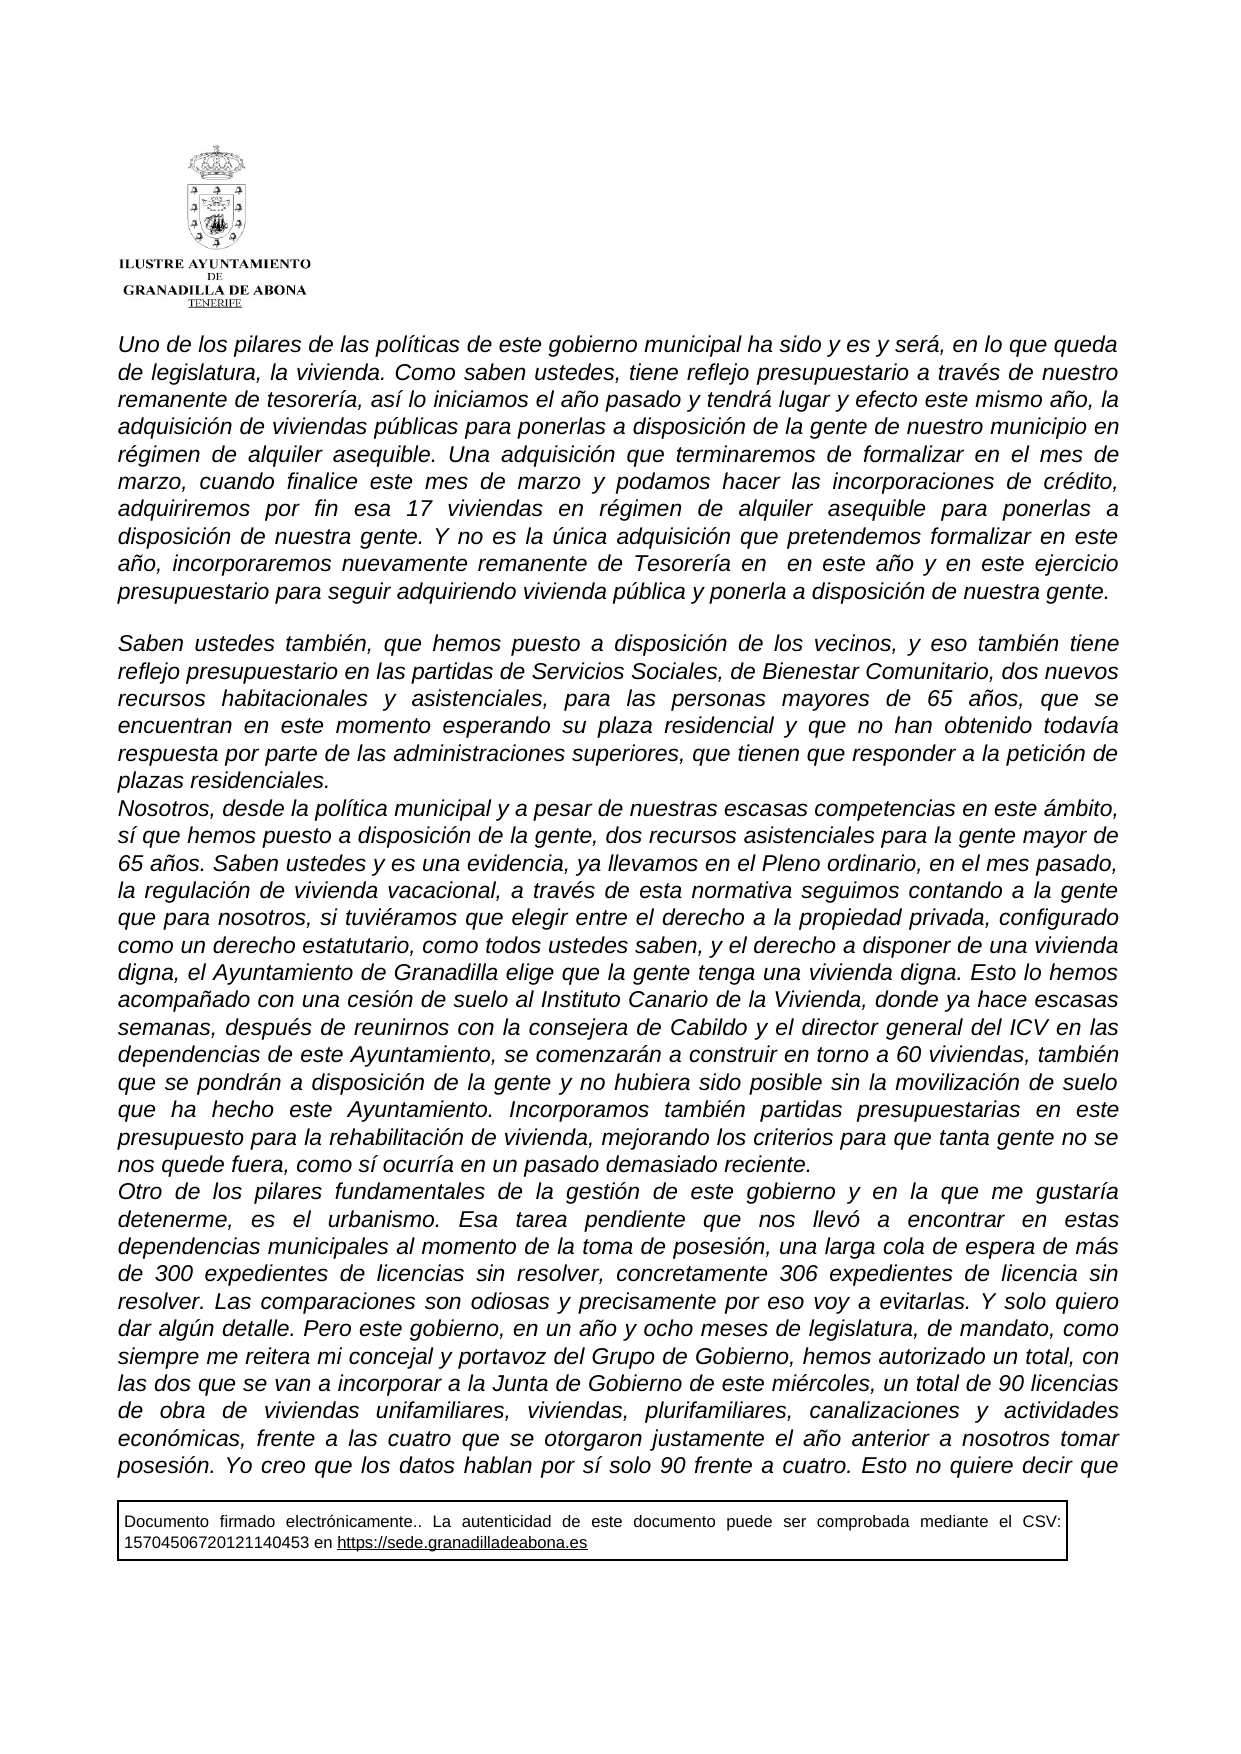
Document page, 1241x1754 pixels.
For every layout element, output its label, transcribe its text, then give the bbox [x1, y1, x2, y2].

text Otro de los pilares fundamentales de la gestión de este gobierno y en la que me gustaría detenerme, es el urbanismo. Esa tarea pendiente que nos llevó a encontrar en estas dependencias municipales al momento de la toma de posesión, una larga cola de espera de más de 300 expedientes de licencias sin resolver, concretamente 306 expedientes de licencia sin resolver. Las comparaciones son odiosas y precisamente por eso voy a evitarlas. Y solo quiero dar algún detalle. Pero este gobierno, en un año y ocho meses de legislatura, de mandato, como siempre me reitera mi concejal y portavoz del Grupo de Gobierno, hemos autorizado un total, con las dos que se van a incorporar a la Junta de Gobierno de este miércoles, un total de 90 licencias de obra de viviendas unifamiliares, viviendas, plurifamiliares, canalizaciones y actividades económicas, frente a las cuatro que se otorgaron justamente el año anterior a nosotros tomar posesión. Yo creo que los datos hablan por sí solo 90 frente a cuatro. Esto no quiere decir que [118, 1178, 1122, 1478]
text Saben ustedes también, que hemos puesto a disposición de los vecinos, y eso también tiene reflejo presupuestario en las partidas de Servicios Sociales, de Bienestar Comunitario, dos nuevos recursos habitacionales y asistenciales, para las personas mayores de 65 años, que se encuentran en este momento esperando su plaza residencial y que no han obtenido todavía respuesta por parte de las administraciones superiores, que tienen que responder a la petición de plazas residenciales. [118, 630, 1122, 794]
text Uno de los pilares de las políticas de este gobierno municipal ha sido y es y será, en lo que queda de legislatura, la vivienda. Como saben ustedes, tiene reflejo presupuestario a través de nuestro remanente de tesorería, así lo iniciamos el año pasado y tendrá lugar y efecto este mismo año, la adquisición de viviendas públicas para ponerlas a disposición de la gente de nuestro municipio en régimen de alquiler asequible. Una adquisición que terminaremos de formalizar en el mes de marzo, cuando finalice este mes de marzo y podamos hacer las incorporaciones de crédito, adquiriremos por fin esa 17 viviendas en régimen de alquiler asequible para ponerlas a disposición de nuestra gente. Y no es la única adquisición que pretendemos formalizar en este año, incorporaremos nuevamente remanente de Tesorería en en este año y en este ejercicio presupuestario para seguir adquiriendo vivienda pública y ponerla a disposición de nuestra gente. [118, 331, 1122, 604]
text Nosotros, desde la política municipal y a pesar de nuestras escasas competencias en este ámbito, sí que hemos puesto a disposición de la gente, dos recursos asistenciales para la gente mayor de 65 años. Saben ustedes y es una evidencia, ya llevamos en el Pleno ordinario, en el mes pasado, la regulación de vivienda vacacional, a través de esta normativa seguimos contando a la gente que para nosotros, si tuviéramos que elegir entre el derecho a la propiedad privada, configurado como un derecho estatutario, como todos ustedes saben, y el derecho a disponer de una vivienda digna, el Ayuntamiento de Granadilla elige que la gente tenga una vivienda digna. Esto lo hemos acompañado con una cesión de suelo al Instituto Canario de la Vivienda, donde ya hace escasas semanas, después de reunirnos con la consejera de Cabildo y el director general del ICV en las dependencias de este Ayuntamiento, se comenzarán a construir en torno a 60 viviendas, también que se pondrán a disposición de la gente y no hubiera sido posible sin la movilización de suelo que ha hecho este Ayuntamiento. Incorporamos también partidas presupuestarias en este presupuesto para la rehabilitación de vivienda, mejorando los criterios para que tanta gente no se nos quede fuera, como sí ocurría en un pasado demasiado reciente. [118, 795, 1122, 1177]
